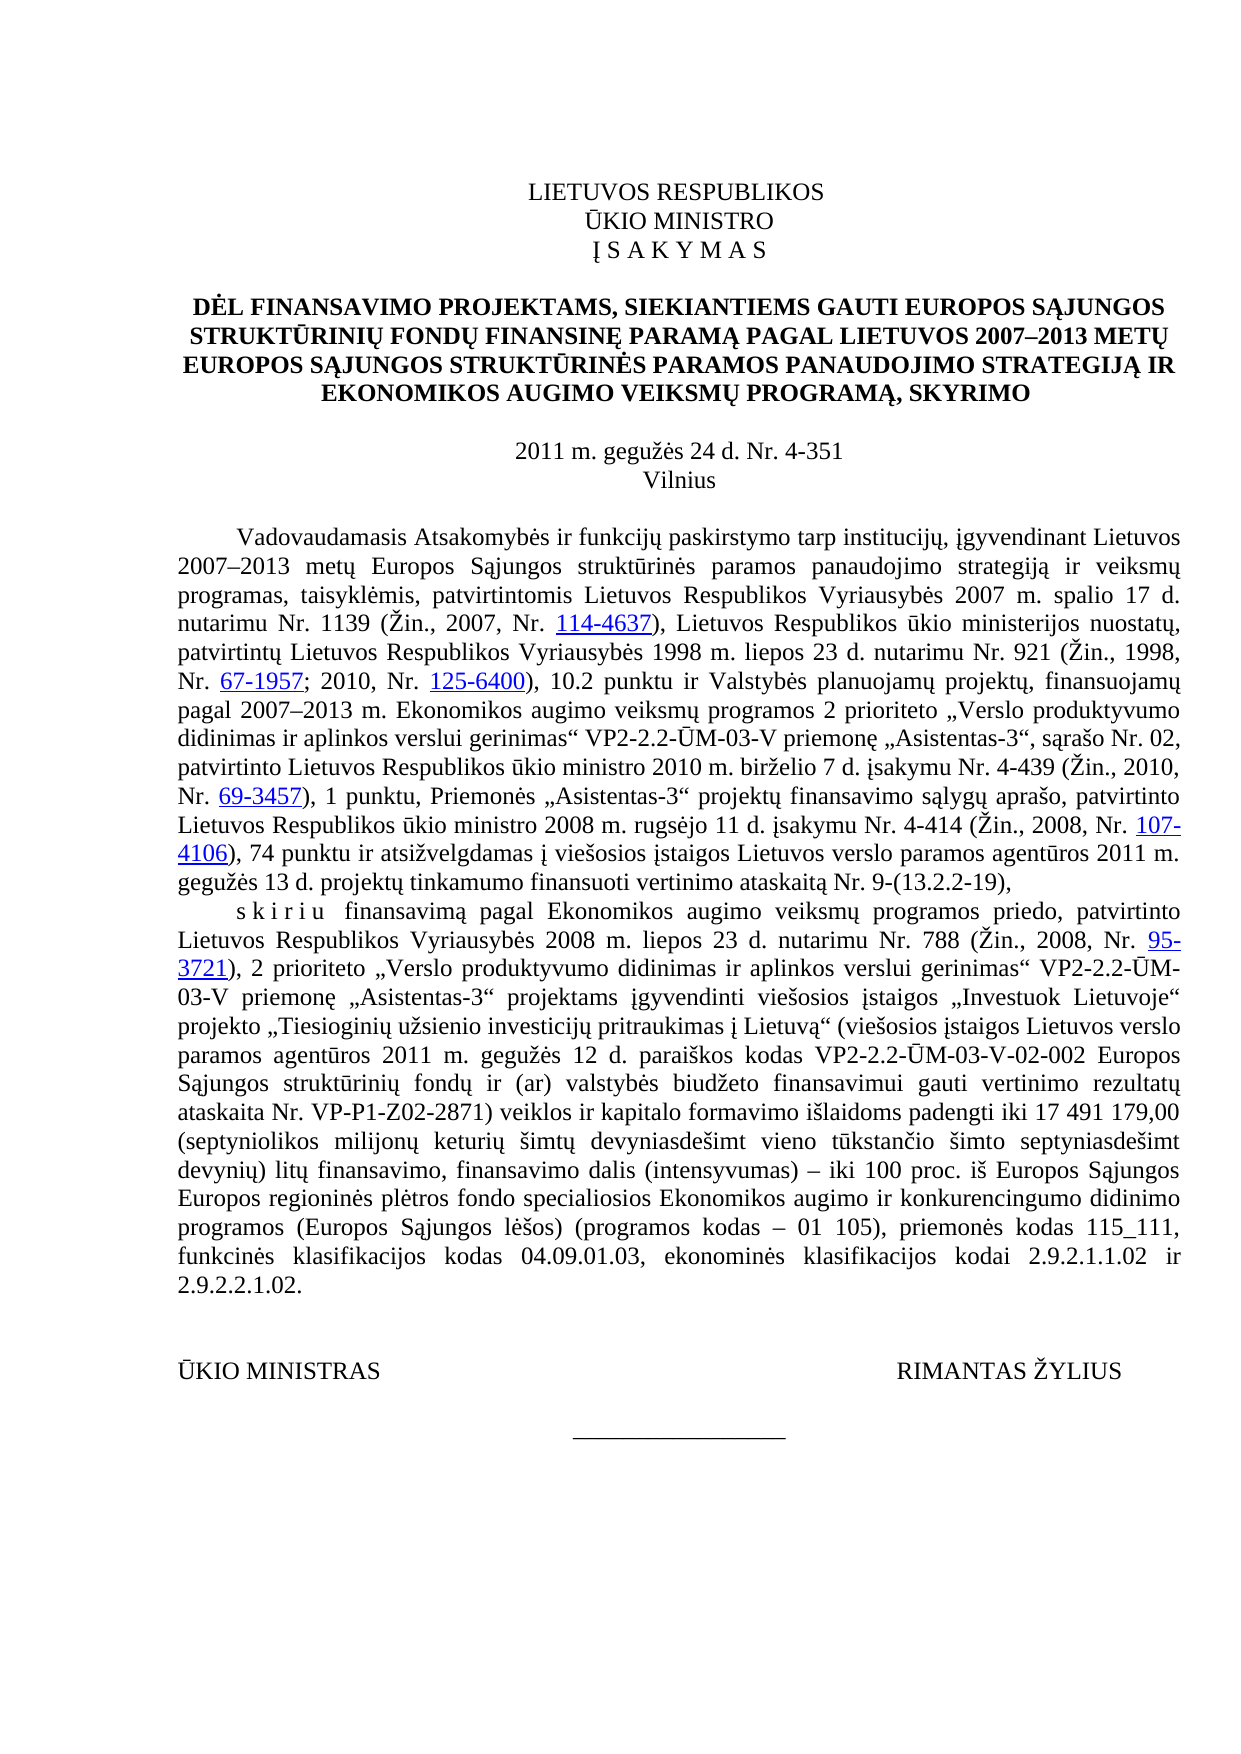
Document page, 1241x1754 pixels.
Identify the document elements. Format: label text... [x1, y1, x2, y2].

text Vadovaudamasis Atsakomybės ir funkcijų paskirstymo tarp institucijų, įgyvendinant Lietuvos 2007–2013 metų Europos Sąjungos struktūrinės paramos panaudojimo strategiją ir veiksmų programas, taisyklėmis, patvirtintomis Lietuvos Respublikos Vyriausybės 2007 m. spalio 17 d. nutarimu Nr. 1139 (Žin., 2007, Nr. 114-4637), Lietuvos Respublikos ūkio ministerijos nuostatų, patvirtintų Lietuvos Respublikos Vyriausybės 1998 m. liepos 23 d. nutarimu Nr. 921 (Žin., 1998, Nr. 67-1957; 2010, Nr. 125-6400), 10.2 punktu ir Valstybės planuojamų projektų, finansuojamų pagal 2007–2013 m. Ekonomikos augimo veiksmų programos 2 prioriteto „Verslo produktyvumo didinimas ir aplinkos verslui gerinimas“ VP2-2.2-ŪM-03-V priemonę „Asistentas-3“, sąrašo Nr. 02, patvirtinto Lietuvos Respublikos ūkio ministro 2010 m. birželio 7 d. įsakymu Nr. 4-439 (Žin., 2010, Nr. 69-3457), 1 punktu, Priemonės „Asistentas-3“ projektų finansavimo sąlygų aprašo, patvirtinto Lietuvos Respublikos ūkio ministro 2008 m. rugsėjo 11 d. įsakymu Nr. 4-414 (Žin., 2008, Nr. 107-4106), 74 punktu ir atsižvelgdamas į viešosios įstaigos Lietuvos verslo paramos agentūros 2011 m. gegužės 13 d. projektų tinkamumo finansuoti vertinimo ataskaitą Nr. 9-(13.2.2-19), [177, 522, 1181, 896]
text Ūkio ministras Rimantas Žylius [177, 1356, 1181, 1385]
text ŪKIO MINISTRO [177, 206, 1181, 235]
text LIETUVOS RESPUBLIKOS [177, 177, 1181, 206]
text 2011 m. gegužės 24 d. Nr. 4-351 [177, 436, 1181, 465]
text skiriu finansavimą pagal Ekonomikos augimo veiksmų programos priedo, patvirtinto Lietuvos Respublikos Vyriausybės 2008 m. liepos 23 d. nutarimu Nr. 788 (Žin., 2008, Nr. 95-3721), 2 prioriteto „Verslo produktyvumo didinimas ir aplinkos verslui gerinimas“ VP2-2.2-ŪM-03-V priemonę „Asistentas-3“ projektams įgyvendinti viešosios įstaigos „Investuok Lietuvoje“ projekto „Tiesioginių užsienio investicijų pritraukimas į Lietuvą“ (viešosios įstaigos Lietuvos verslo paramos agentūros 2011 m. gegužės 12 d. paraiškos kodas VP2-2.2-ŪM-03-V-02-002 Europos Sąjungos struktūrinių fondų ir (ar) valstybės biudžeto finansavimui gauti vertinimo rezultatų ataskaita Nr. VP-P1-Z02-2871) veiklos ir kapitalo formavimo išlaidoms padengti iki 17 491 179,00 (septyniolikos milijonų keturių šimtų devyniasdešimt vieno tūkstančio šimto septyniasdešimt devynių) litų finansavimo, finansavimo dalis (intensyvumas) – iki 100 proc. iš Europos Sąjungos Europos regioninės plėtros fondo specialiosios Ekonomikos augimo ir konkurencingumo didinimo programos (Europos Sąjungos lėšos) (programos kodas – 01 105), priemonės kodas 115_111, funkcinės klasifikacijos kodas 04.09.01.03, ekonominės klasifikacijos kodai 2.9.2.1.1.02 ir 2.9.2.2.1.02. [177, 896, 1181, 1298]
text Vilnius [177, 465, 1181, 493]
text _________________ [177, 1413, 1181, 1442]
text ĮSAKYMAS [177, 235, 1181, 263]
text DĖL FINANSAVIMO PROJEKTAMS, SIEKIANTIEMS GAUTI EUROPOS SĄJUNGOS STRUKTŪRINIŲ FONDŲ FINANSINĘ PARAMĄ PAGAL LIETUVOS 2007–2013 METŲ EUROPOS SĄJUNGOS STRUKTŪRINĖS PARAMOS PANAUDOJIMO STRATEGIJĄ IR EKONOMIKOS AUGIMO VEIKSMŲ PROGRAMĄ, SKYRIMO [177, 292, 1181, 407]
